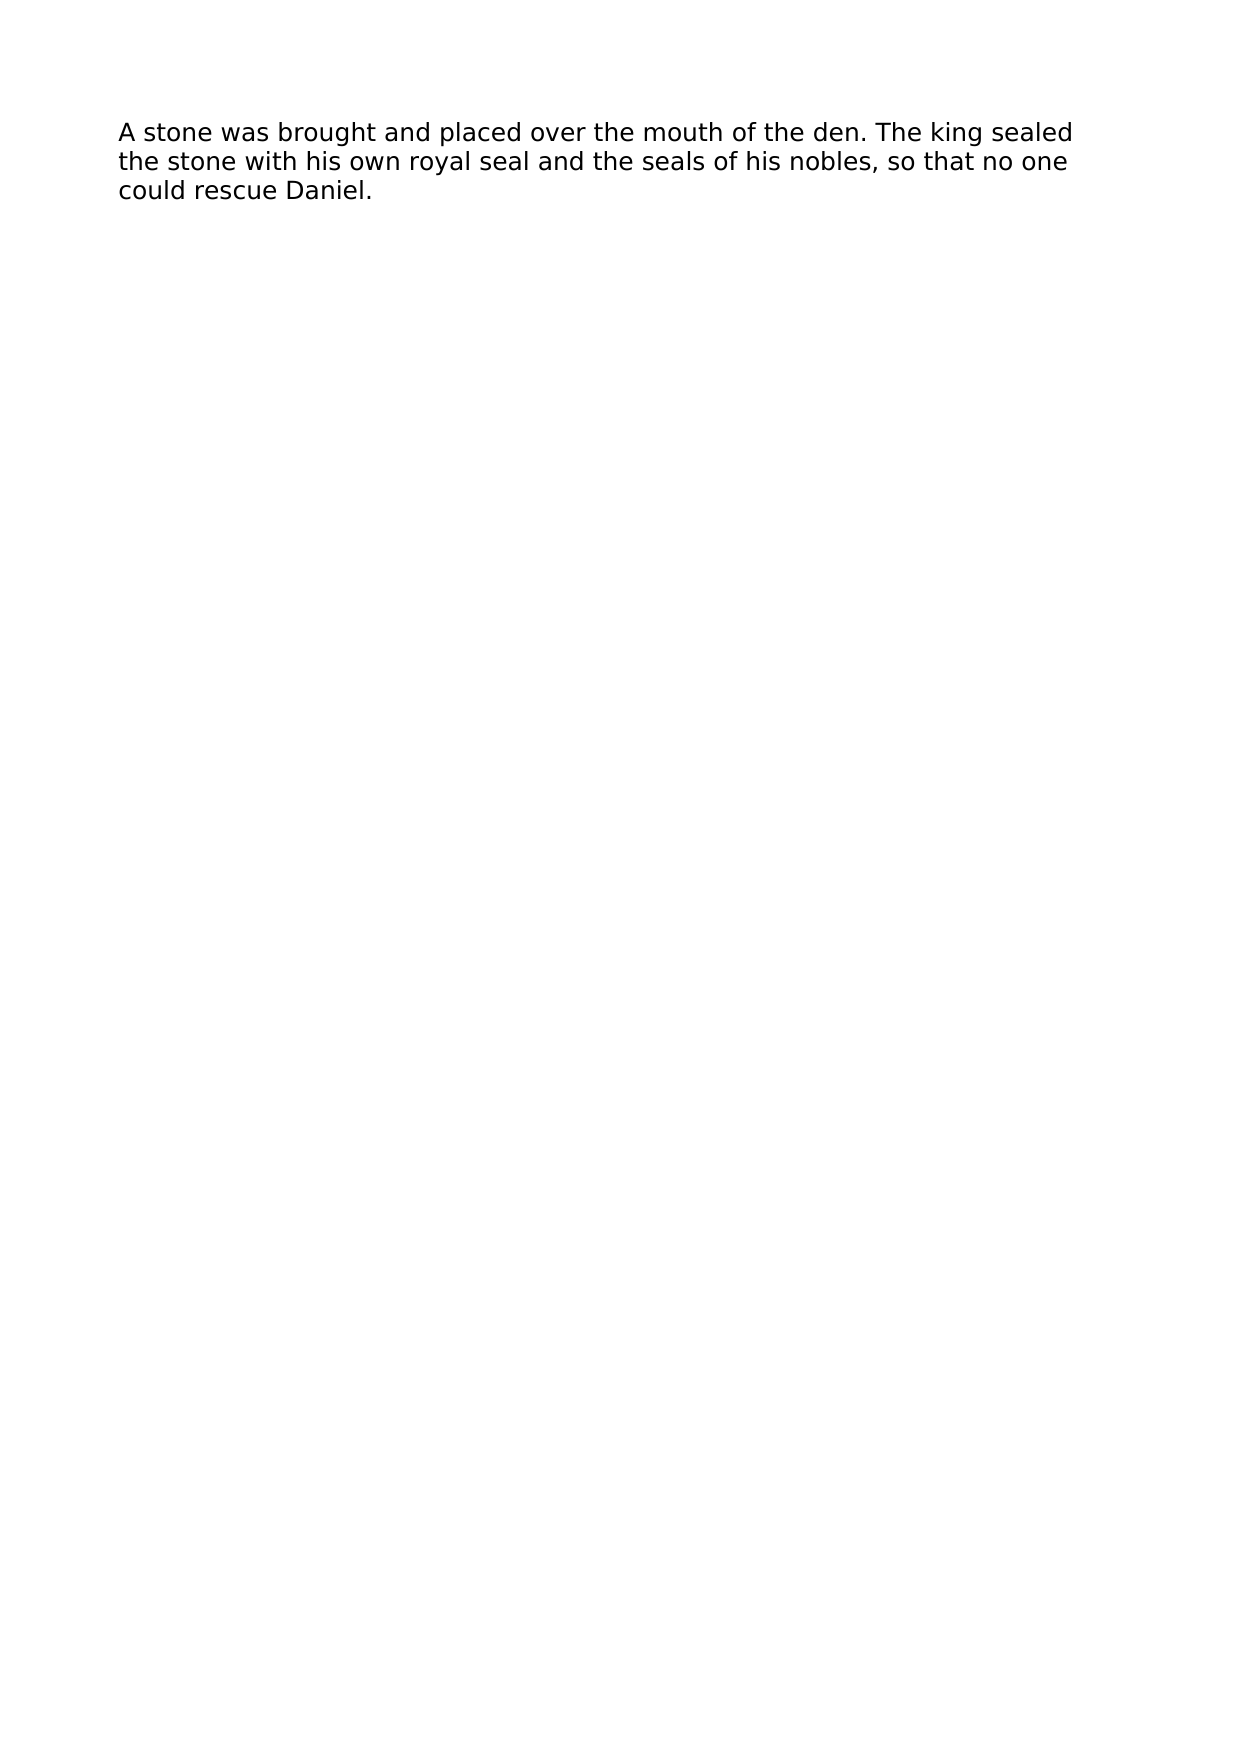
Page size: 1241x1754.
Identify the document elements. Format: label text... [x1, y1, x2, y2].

text A stone was brought and placed over the mouth of the den. The king sealed the stone with his own royal seal and the seals of his nobles, so that no one could rescue Daniel. [118, 118, 1122, 206]
